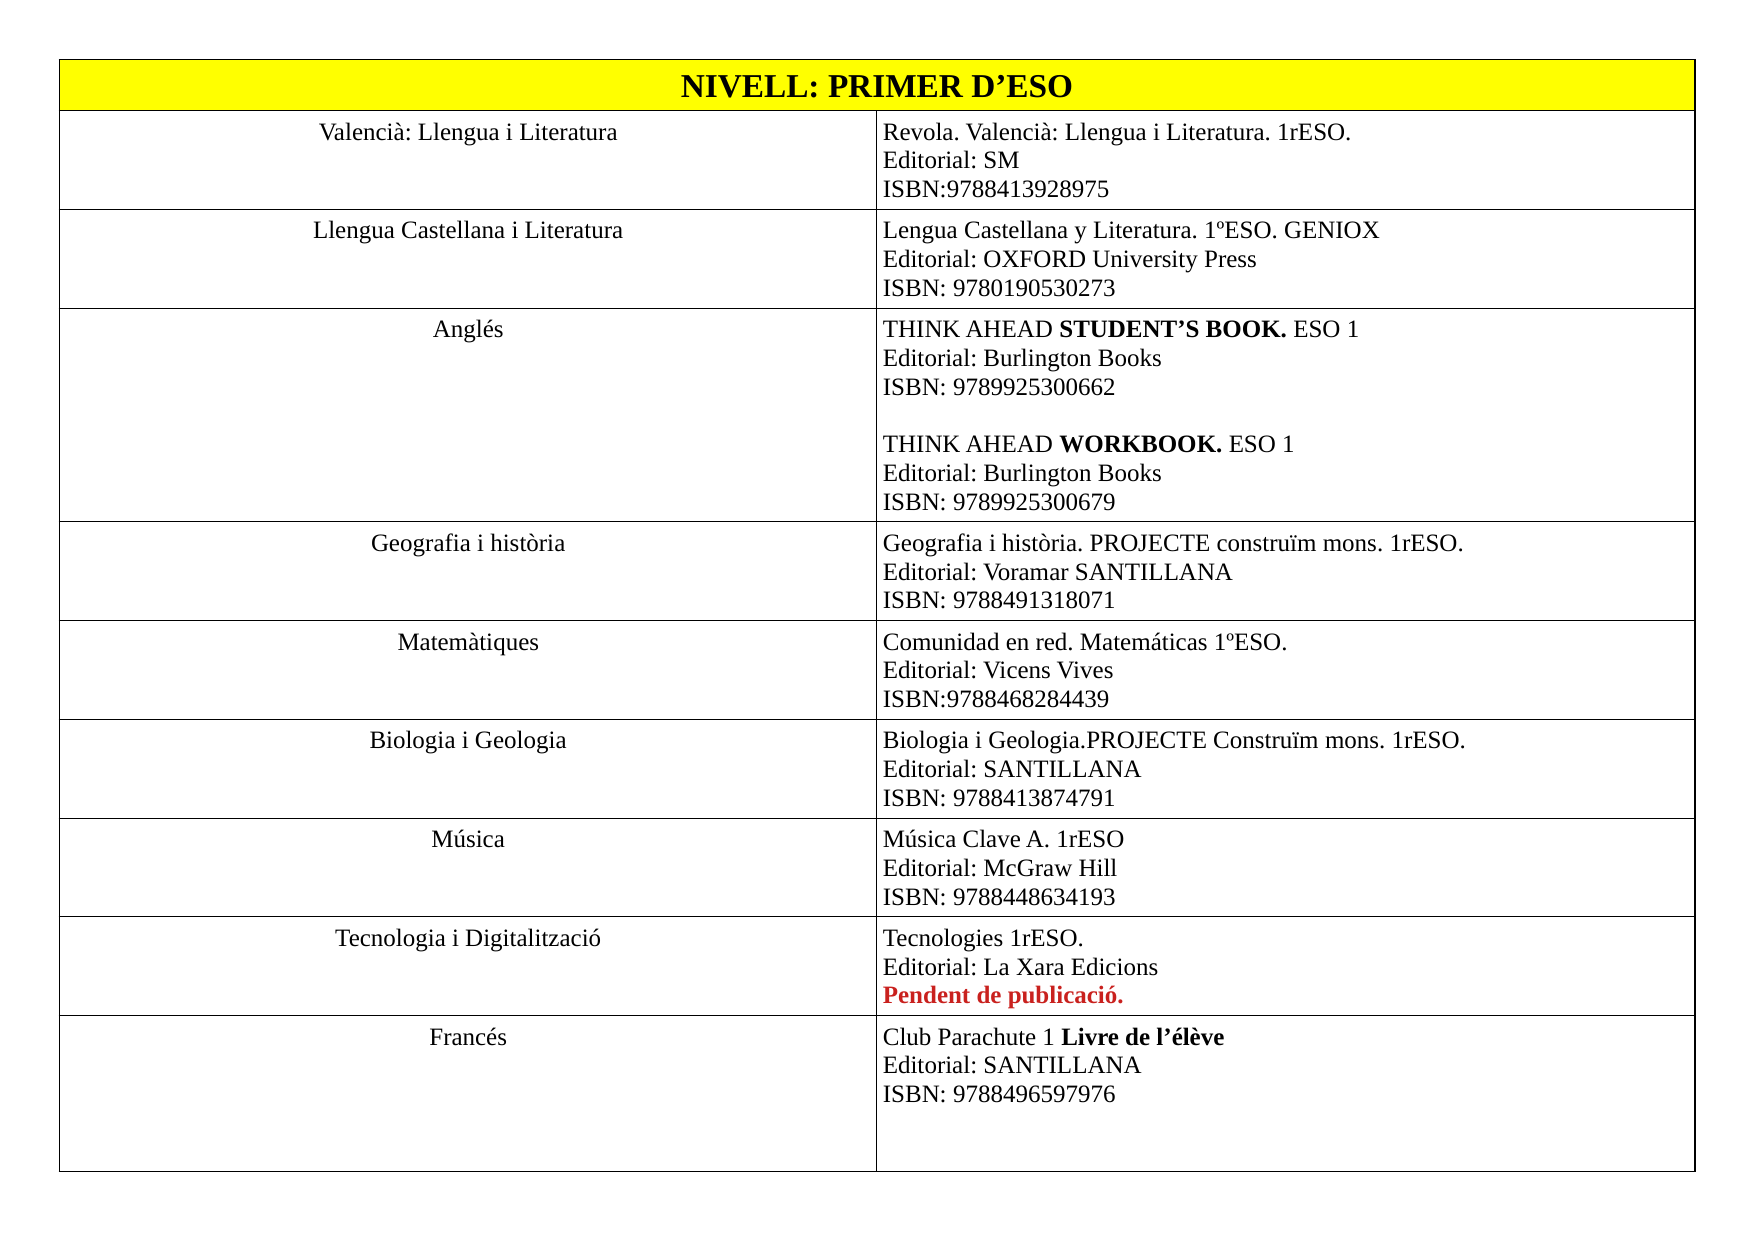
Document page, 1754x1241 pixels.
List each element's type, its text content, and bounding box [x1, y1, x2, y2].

table_cell Tecnologia i Digitalització [60, 917, 876, 1015]
table_cell Música [60, 819, 876, 916]
table_cell Comunidad en red. Matemáticas 1ºESO. Editorial: Vicens Vives ISBN:9788468284439 [877, 621, 1694, 719]
table_cell Música Clave A. 1rESO Editorial: McGraw Hill ISBN: 9788448634193 [877, 819, 1694, 916]
table_cell THINK AHEAD STUDENT’S BOOK. ESO 1 Editorial: Burlington Books ISBN: 9789925300662 THINK AHEAD WORKBOOK. ESO 1 Editorial: Burlington Books ISBN: 9789925300679 [877, 309, 1694, 521]
table_cell Llengua Castellana i Literatura [60, 210, 876, 307]
table_cell Biologia i Geologia.PROJECTE Construïm mons. 1rESO. Editorial: SANTILLANA ISBN: 9788413874791 [877, 720, 1694, 817]
table_header NIVELL: PRIMER D’ESO [60, 60, 1694, 110]
table_cell Geografia i història [60, 522, 876, 620]
table_cell Club Parachute 1 Livre de l’élève Editorial: SANTILLANA ISBN: 9788496597976 [877, 1016, 1694, 1171]
table_cell Tecnologies 1rESO. Editorial: La Xara Edicions Pendent de publicació. [877, 917, 1694, 1015]
table_cell Anglés [60, 309, 876, 521]
table_cell Valencià: Llengua i Literatura [60, 111, 876, 209]
table_cell Geografia i història. PROJECTE construïm mons. 1rESO. Editorial: Voramar SANTILLANA ISBN: 9788491318071 [877, 522, 1694, 620]
table_cell Matemàtiques [60, 621, 876, 719]
table_cell Biologia i Geologia [60, 720, 876, 817]
table_cell Francés [60, 1016, 876, 1171]
table_cell Lengua Castellana y Literatura. 1ºESO. GENIOX Editorial: OXFORD University Press ISBN: 9780190530273 [877, 210, 1694, 307]
table_cell Revola. Valencià: Llengua i Literatura. 1rESO. Editorial: SM ISBN:9788413928975 [877, 111, 1694, 209]
